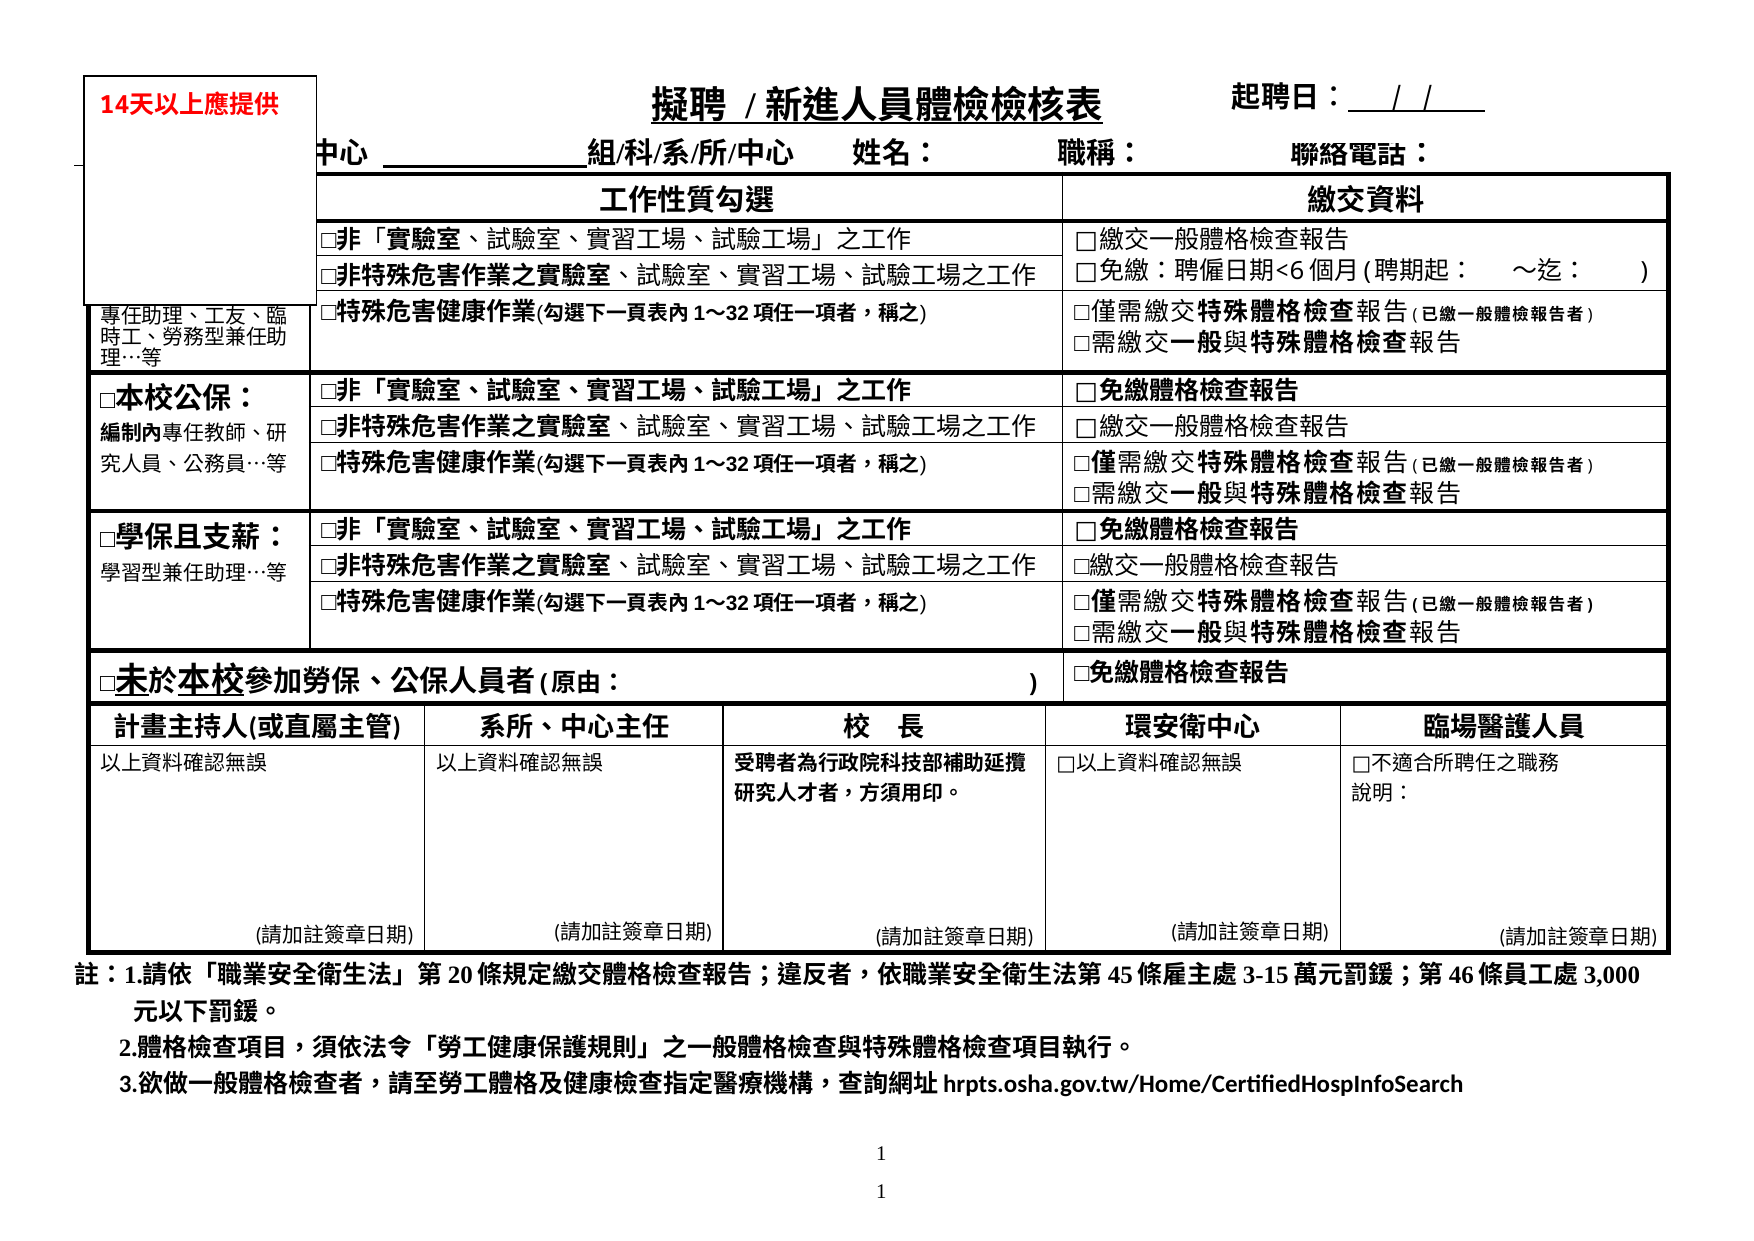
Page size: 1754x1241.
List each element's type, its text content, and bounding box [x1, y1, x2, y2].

table_cell □學保且支薪： 學習型兼任助理…等 [91, 513, 309, 648]
text 室/處/院/中心 組/科/系/所/中心 姓名： 職稱： 聯絡電話： [317, 129, 1665, 172]
table_cell □特殊危害健康作業(勾選下一頁表內1〜32項任一項者，稱之) [311, 291, 1062, 370]
text 註：1.請依「職業安全衛生法」第20條規定繳交體格檢查報告；違反者，依職業安全衛生法第45條雇主處3-15萬元罰鍰；第46條員工處3,000元以下罰鍰。 [74, 955, 1665, 1027]
table_header 繳交資料 [1063, 176, 1666, 218]
text 14天以上應提供 [99, 84, 301, 121]
text 擬聘 / 新進人員體檢檢核表 [85, 77, 316, 304]
table_cell 校 長 [724, 706, 1045, 745]
table_cell □免繳體格檢查報告 [1063, 513, 1666, 545]
text 起聘日︰ / / [1232, 74, 1504, 116]
table_cell □非「實驗室、試驗室、實習工場、試驗工場」之工作 [311, 375, 1062, 406]
text 3.欲做一般體格檢查者，請至勞工體格及健康檢查指定醫療機構，查詢網址hrpts.osha.gov.tw/Home/CertifiedHospInfoSearch [118, 1064, 1665, 1100]
table_cell □免繳體格檢查報告 [1064, 653, 1666, 701]
table_cell 環安衛中心 [1046, 706, 1340, 745]
table_cell 以上資料確認無誤 (請加註簽章日期) [91, 746, 424, 950]
table_cell □本校公保： 編制內專任教師、研究人員、公務員…等 [91, 375, 309, 509]
table_cell □僅需繳交特殊體格檢查報告(已繳一般體檢報告者) □需繳交一般與特殊體格檢查報告 [1063, 582, 1666, 648]
table_cell □僅需繳交特殊體格檢查報告(已繳一般體檢報告者) □需繳交一般與特殊體格檢查報告 [1063, 291, 1666, 370]
table_cell 系所、中心主任 [425, 706, 722, 745]
table_cell □非特殊危害作業之實驗室、試驗室、實習工場、試驗工場之工作 [311, 407, 1062, 442]
table_cell □不適合所聘任之職務 說明： (請加註簽章日期) [1341, 746, 1666, 950]
table_cell □繳交一般體格檢查報告 [1063, 546, 1666, 581]
table_cell □繳交一般體格檢查報告 □免繳：聘僱日期<6個月(聘期起： 〜迄： ) [1063, 223, 1666, 290]
table_cell □特殊危害健康作業(勾選下一頁表內1〜32項任一項者，稱之) [311, 443, 1062, 509]
table_cell □非「實驗室、試驗室、實習工場、試驗工場」之工作 [311, 513, 1062, 545]
table_cell □非特殊危害作業之實驗室、試驗室、實習工場、試驗工場之工作 [317, 256, 1062, 290]
table_cell □非「實驗室、試驗室、實習工場、試驗工場」之工作 [317, 223, 1062, 254]
table_cell □以上資料確認無誤 (請加註簽章日期) [1046, 746, 1340, 950]
table_cell □繳交一般體格檢查報告 [1063, 407, 1666, 442]
table_cell □免繳體格檢查報告 [1063, 375, 1666, 406]
table_cell 臨場醫護人員 [1341, 706, 1666, 745]
text 擬聘 / 新進人員體檢檢核表 [317, 66, 1665, 143]
table_cell □本校勞保： 編制外專任教師及研究人員、校聘人員、專任助理、工友、臨時工、勞務型兼任助理…等 [91, 306, 309, 370]
table_cell 以上資料確認無誤 (請加註簽章日期) [425, 746, 722, 950]
table_cell □未於本校參加勞保、公保人員者(原由： ) [91, 653, 1063, 701]
table_header 工作性質勾選 [317, 176, 1062, 218]
table_cell 受聘者為行政院科技部補助延攬研究人才者，方須用印。 (請加註簽章日期) [724, 746, 1045, 950]
table_cell □特殊危害健康作業(勾選下一頁表內1〜32項任一項者，稱之) [311, 582, 1062, 648]
table_cell 計畫主持人(或直屬主管) [91, 706, 424, 745]
table_cell □非特殊危害作業之實驗室、試驗室、實習工場、試驗工場之工作 [311, 546, 1062, 581]
text 2.體格檢查項目，須依法令「勞工健康保護規則」之一般體格檢查與特殊體格檢查項目執行。 [118, 1027, 1665, 1064]
table_cell □僅需繳交特殊體格檢查報告(已繳一般體檢報告者) □需繳交一般與特殊體格檢查報告 [1063, 443, 1666, 509]
